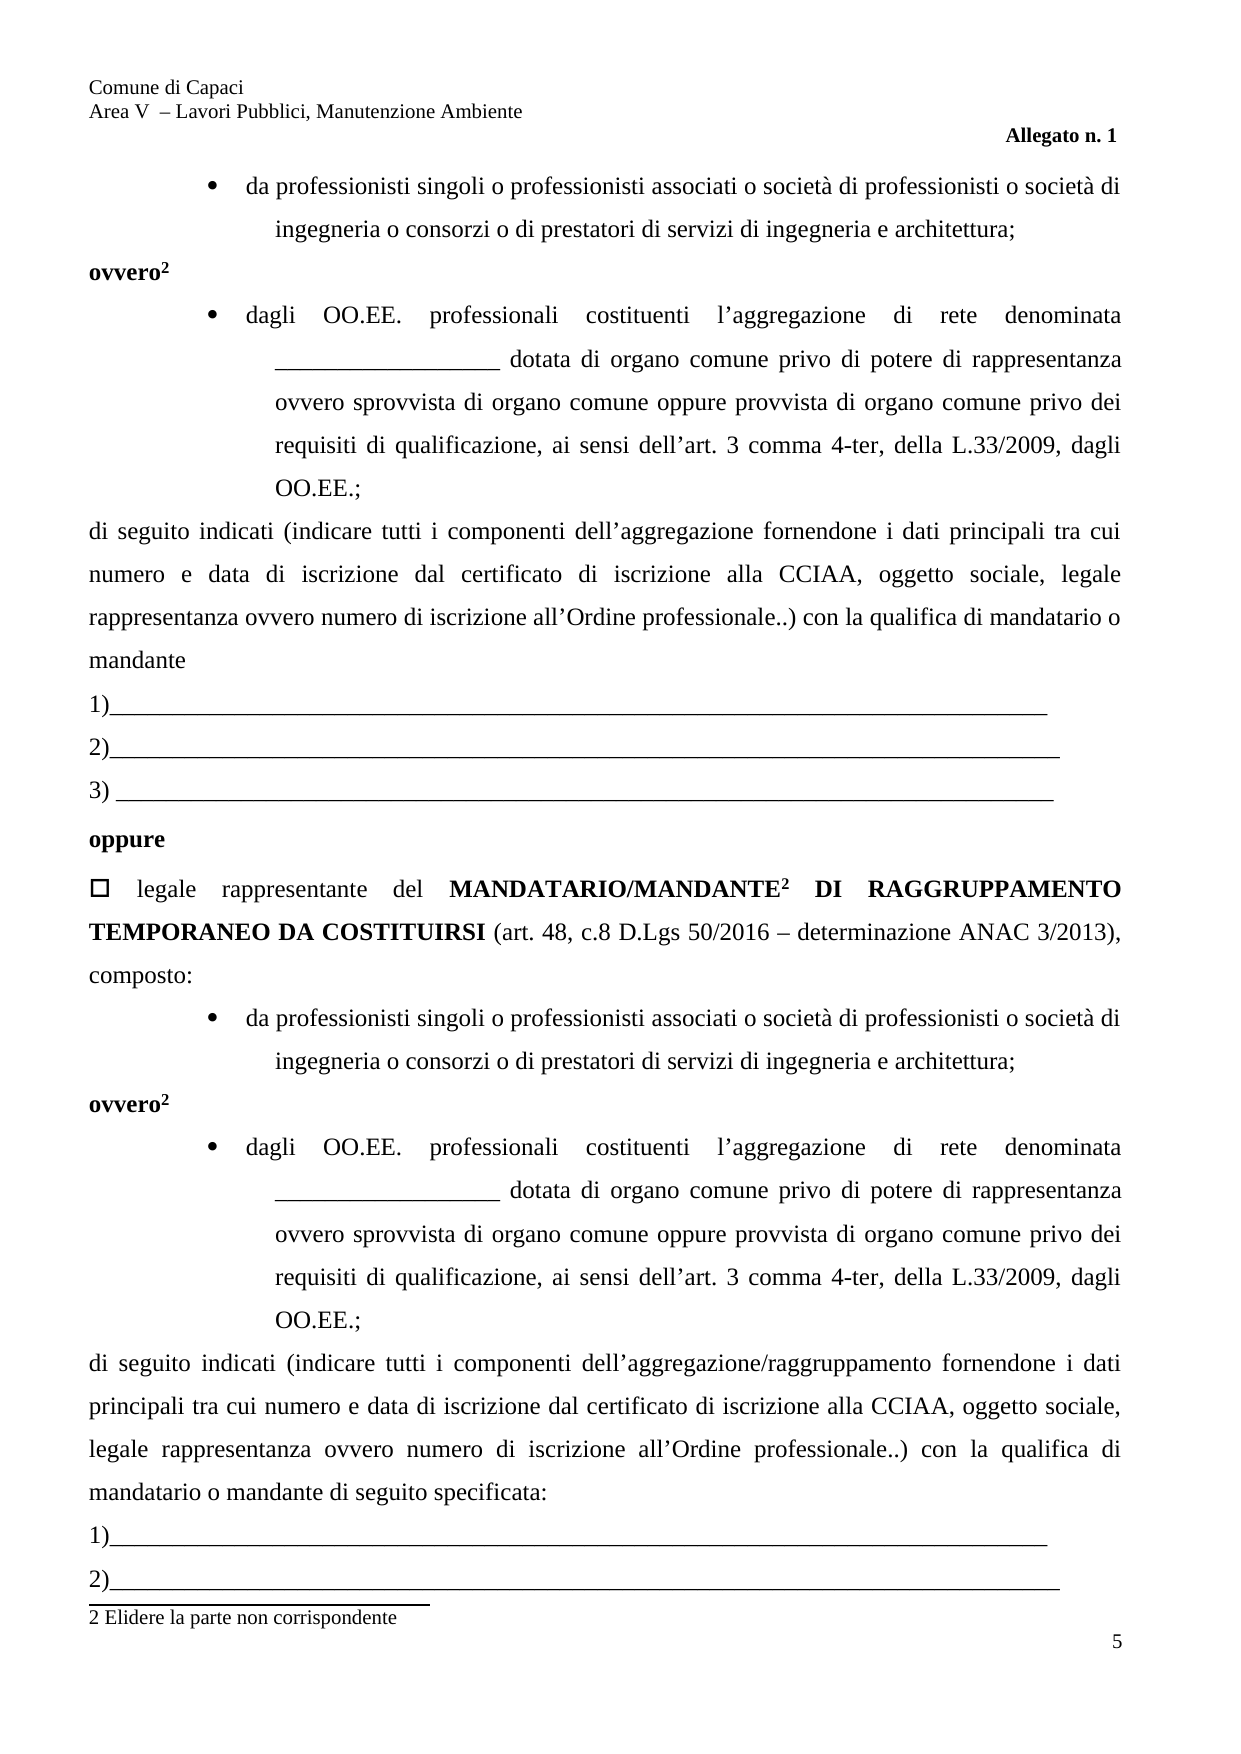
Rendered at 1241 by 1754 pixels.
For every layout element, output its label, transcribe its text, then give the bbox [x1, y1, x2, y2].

list da professionisti singoli o professionisti associati o società di professionisti o società di ingegneria o consorzi o di prestatori di servizi di ingegneria e architettura; [208, 171, 1122, 243]
list dagli OO.EE. professionali costituenti l’aggregazione di rete denominata __________________ dotata di organo comune privo di potere di rappresentanza ovvero sprovvista di organo comune oppure provvista di organo comune privo dei requisiti di qualificazione, ai sensi dell’art. 3 comma 4-ter, della L.33/2009, dagli OO.EE.; [208, 301, 1122, 502]
text di seguito indicati (indicare tutti i componenti dell’aggregazione/raggruppamento fornendone i dati principali tra cui numero e data di iscrizione dal certificato di iscrizione alla CCIAA, oggetto sociale, legale rappresentanza ovvero numero di iscrizione all’Ordine professionale..) con la qualifica di mandatario o mandante di seguito specificata: [89, 1348, 1122, 1506]
list dagli OO.EE. professionali costituenti l’aggregazione di rete denominata __________________ dotata di organo comune privo di potere di rappresentanza ovvero sprovvista di organo comune oppure provvista di organo comune privo dei requisiti di qualificazione, ai sensi dell’art. 3 comma 4-ter, della L.33/2009, dagli OO.EE.; [208, 1132, 1122, 1334]
text 2)____________________________________________________________________________ [89, 1564, 1122, 1592]
text 1)___________________________________________________________________________ [89, 1521, 1122, 1549]
text  legale rappresentante del MANDATARIO/MANDANTE DI RAGGRUPPAMENTO TEMPORANEO DA COSTITUIRSI (art. 48, c.8 D.Lgs 50/2016 – determinazione ANAC 3/2013), composto: [89, 874, 1122, 989]
text ovvero2 [89, 257, 1122, 286]
text 2)____________________________________________________________________________ [89, 732, 1122, 761]
text 3) ___________________________________________________________________________ [89, 775, 1122, 804]
text Elidere la parte non corrispondente [89, 1605, 1122, 1629]
text di seguito indicati (indicare tutti i componenti dell’aggregazione fornendone i dati principali tra cui numero e data di iscrizione dal certificato di iscrizione alla CCIAA, oggetto sociale, legale rappresentanza ovvero numero di iscrizione all’Ordine professionale..) con la qualifica di mandatario o mandante [89, 516, 1122, 674]
text 1)___________________________________________________________________________ [89, 689, 1122, 717]
list da professionisti singoli o professionisti associati o società di professionisti o società di ingegneria o consorzi o di prestatori di servizi di ingegneria e architettura; [208, 1003, 1122, 1075]
text ovvero2 [89, 1089, 1122, 1118]
text oppure [89, 824, 1122, 853]
